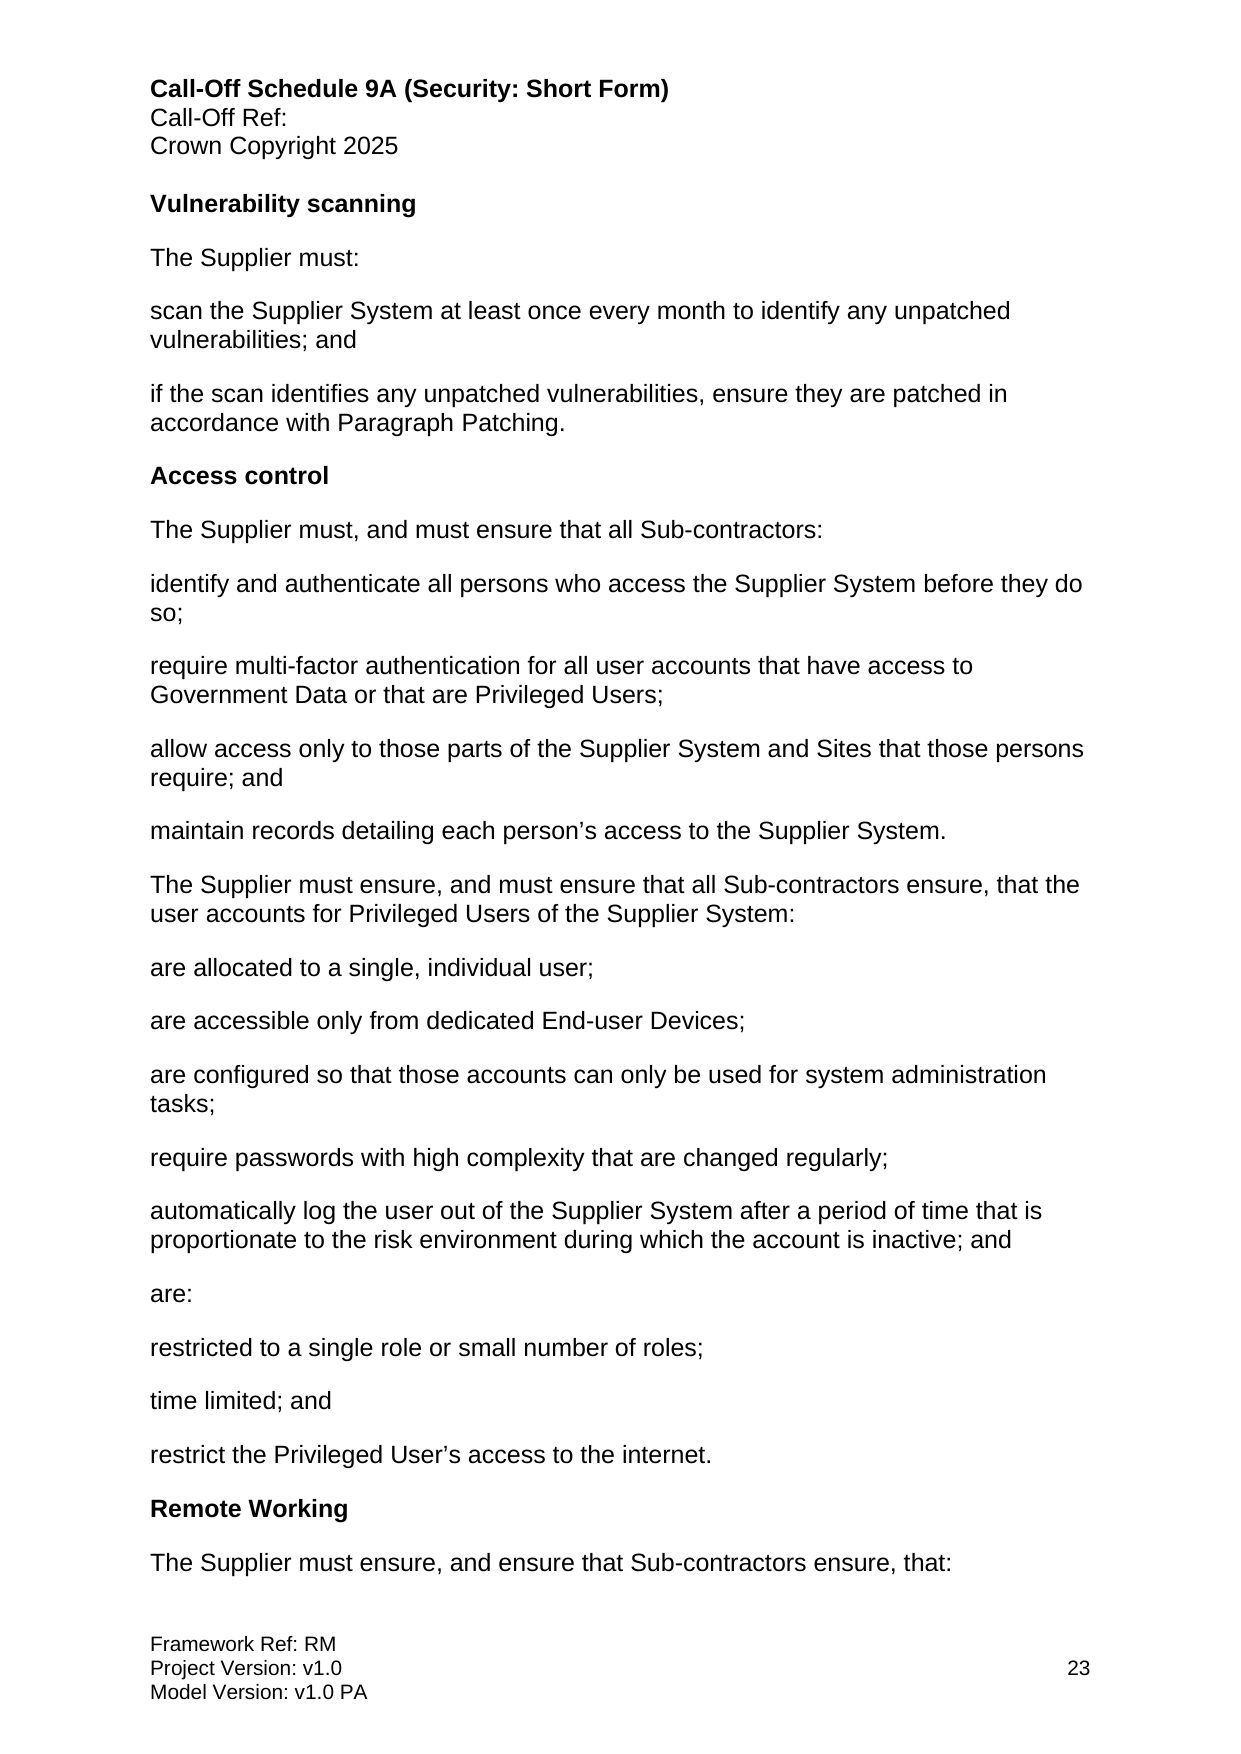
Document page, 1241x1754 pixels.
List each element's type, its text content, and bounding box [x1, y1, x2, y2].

subtitle are accessible only from dedicated End-user Devices; [150, 1006, 1091, 1035]
subtitle require passwords with high complexity that are changed regularly; [150, 1143, 1091, 1171]
subtitle time limited; and [150, 1386, 1091, 1415]
subtitle identify and authenticate all persons who access the Supplier System before they do so; [150, 569, 1091, 626]
subtitle allow access only to those parts of the Supplier System and Sites that those persons require; and [150, 734, 1091, 791]
subtitle The Supplier must ensure, and ensure that Sub-contractors ensure, that: [150, 1548, 1091, 1576]
subtitle if the scan identifies any unpatched vulnerabilities, ensure they are patched in accordance with Paragraph 17. [150, 379, 1091, 436]
subtitle Remote Working [150, 1494, 1091, 1523]
subtitle Vulnerability scanning [150, 189, 1091, 218]
subtitle restrict the Privileged User’s access to the internet. [150, 1440, 1091, 1469]
subtitle restricted to a single role or small number of roles; [150, 1333, 1091, 1361]
subtitle are allocated to a single, individual user; [150, 953, 1091, 981]
subtitle maintain records detailing each person’s access to the Supplier System. [150, 816, 1091, 845]
subtitle automatically log the user out of the Supplier System after a period of time that is proportionate to the risk environment during which the account is inactive; and [150, 1196, 1091, 1254]
subtitle Access control [150, 461, 1091, 490]
subtitle The Supplier must: [150, 243, 1091, 271]
subtitle are: [150, 1279, 1091, 1308]
subtitle The Supplier must ensure, and must ensure that all Sub-contractors ensure, that the user accounts for Privileged Users of the Supplier System: [150, 870, 1091, 928]
subtitle are configured so that those accounts can only be used for system administration tasks; [150, 1060, 1091, 1118]
subtitle The Supplier must, and must ensure that all Sub-contractors: [150, 515, 1091, 544]
subtitle require multi-factor authentication for all user accounts that have access to Government Data or that are Privileged Users; [150, 651, 1091, 709]
subtitle scan the Supplier System at least once every month to identify any unpatched vulnerabilities; and [150, 296, 1091, 354]
